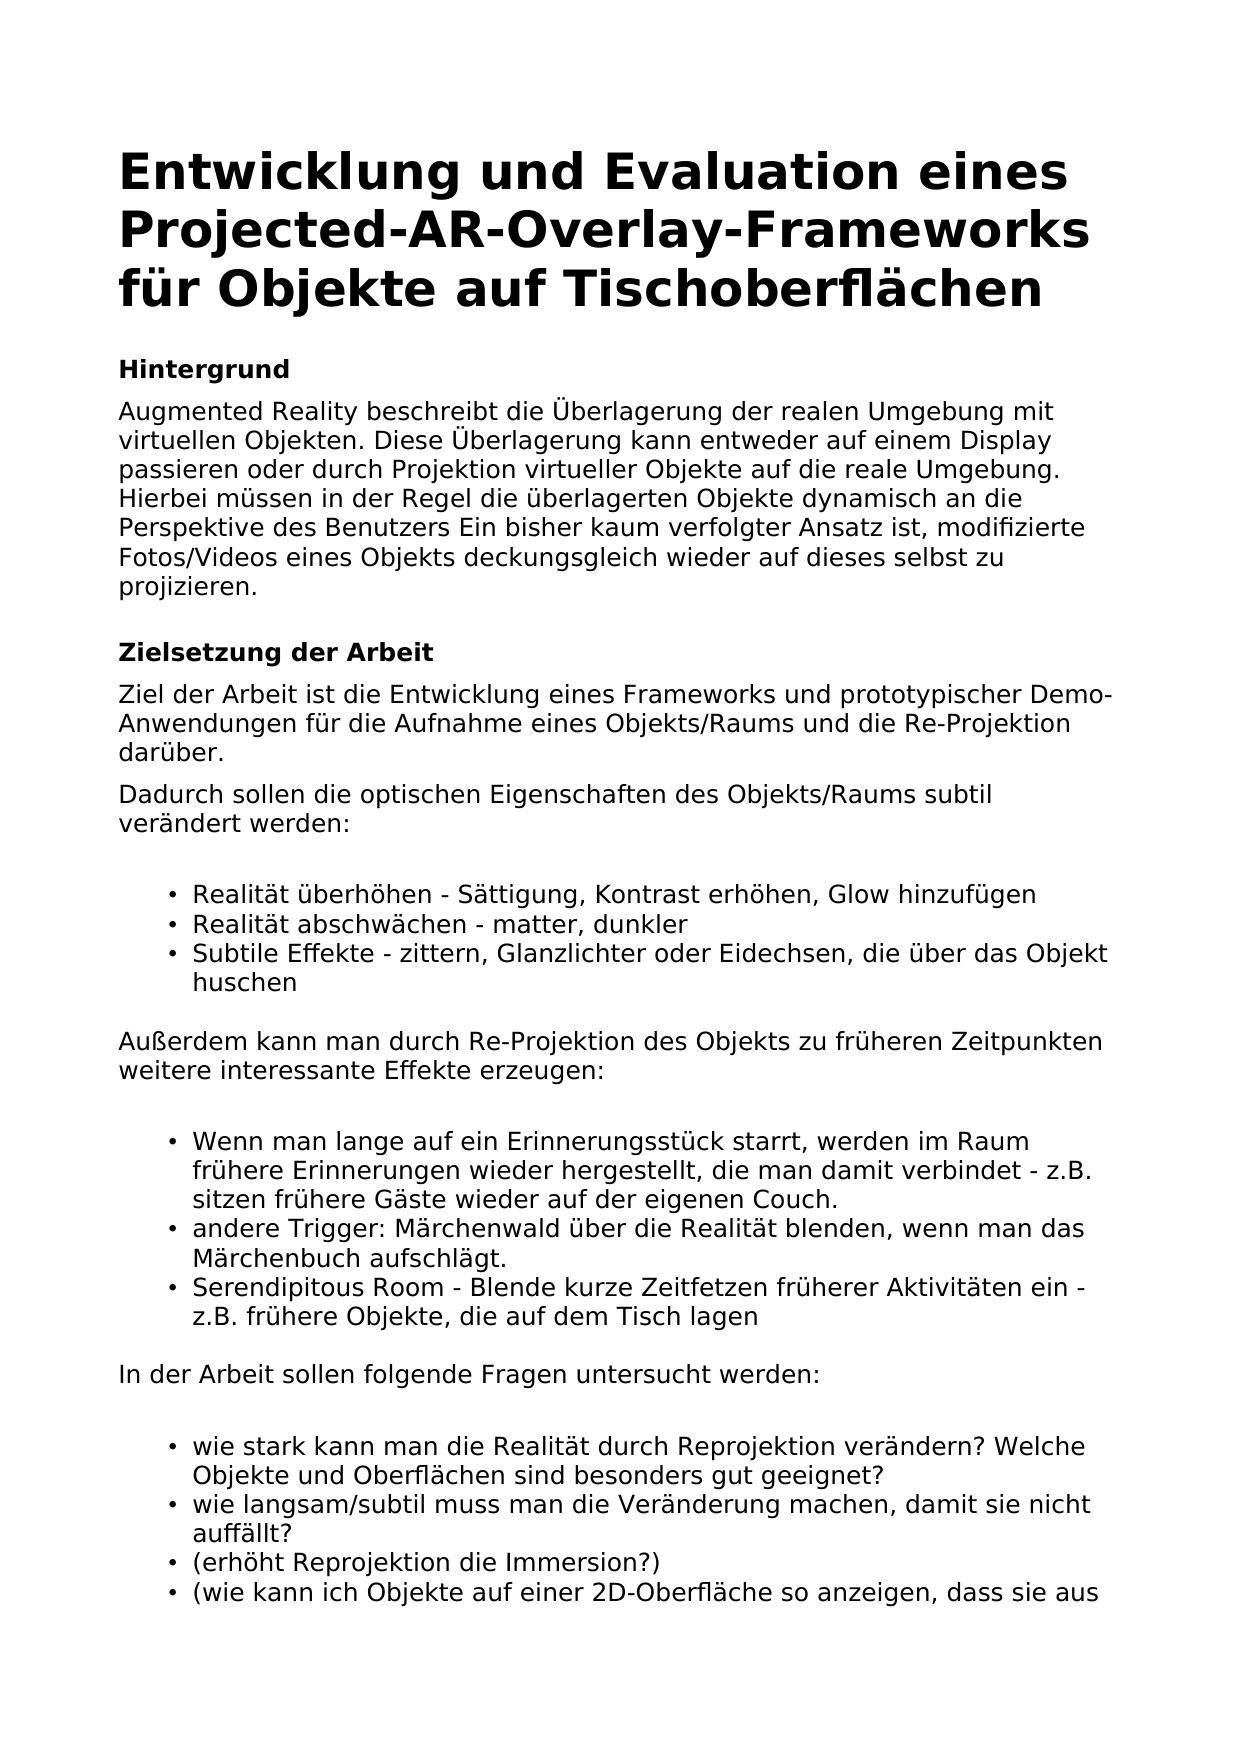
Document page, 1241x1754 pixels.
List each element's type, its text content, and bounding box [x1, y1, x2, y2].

list Serendipitous Room - Blende kurze Zeitfetzen früherer Aktivitäten ein - z.B. frühere Objekte, die auf dem Tisch lagen [177, 1273, 1122, 1331]
subtitle Zielsetzung der Arbeit [118, 639, 1122, 668]
list Subtile Effekte - zittern, Glanzlichter oder Eidechsen, die über das Objekt huschen [177, 939, 1122, 997]
text Ziel der Arbeit ist die Entwicklung eines Frameworks und prototypischer Demo-Anwendungen für die Aufnahme eines Objekts/Raums und die Re-Projektion darüber. [118, 680, 1122, 768]
list andere Trigger: Märchenwald über die Realität blenden, wenn man das Märchenbuch aufschlägt. [177, 1214, 1122, 1273]
text Augmented Reality beschreibt die Überlagerung der realen Umgebung mit virtuellen Objekten. Diese Überlagerung kann entweder auf einem Display passieren oder durch Projektion virtueller Objekte auf die reale Umgebung. Hierbei müssen in der Regel die überlagerten Objekte dynamisch an die Perspektive des Benutzers Ein bisher kaum verfolgter Ansatz ist, modifizierte Fotos/Videos eines Objekts deckungsgleich wieder auf dieses selbst zu projizieren. [118, 397, 1122, 601]
list Wenn man lange auf ein Erinnerungsstück starrt, werden im Raum frühere Erinnerungen wieder hergestellt, die man damit verbindet - z.B. sitzen frühere Gäste wieder auf der eigenen Couch. [177, 1127, 1122, 1214]
list wie stark kann man die Realität durch Reprojektion verändern? Welche Objekte und Oberflächen sind besonders gut geeignet? [177, 1432, 1122, 1490]
list (wie kann ich Objekte auf einer 2D-Oberfläche so anzeigen, dass sie aus [177, 1578, 1122, 1607]
subtitle Entwicklung und Evaluation eines Projected-AR-Overlay-Frameworks für Objekte auf Tischoberflächen [118, 143, 1122, 318]
subtitle Hintergrund [118, 355, 1122, 384]
text Dadurch sollen die optischen Eigenschaften des Objekts/Raums subtil verändert werden: [118, 780, 1122, 839]
text Außerdem kann man durch Re-Projektion des Objekts zu früheren Zeitpunkten weitere interessante Effekte erzeugen: [118, 1027, 1122, 1085]
list (erhöht Reprojektion die Immersion?) [177, 1548, 1122, 1578]
list wie langsam/subtil muss man die Veränderung machen, damit sie nicht auffällt? [177, 1490, 1122, 1548]
text In der Arbeit sollen folgende Fragen untersucht werden: [118, 1361, 1122, 1390]
list Realität abschwächen - matter, dunkler [177, 910, 1122, 939]
list Realität überhöhen - Sättigung, Kontrast erhöhen, Glow hinzufügen [177, 881, 1122, 910]
